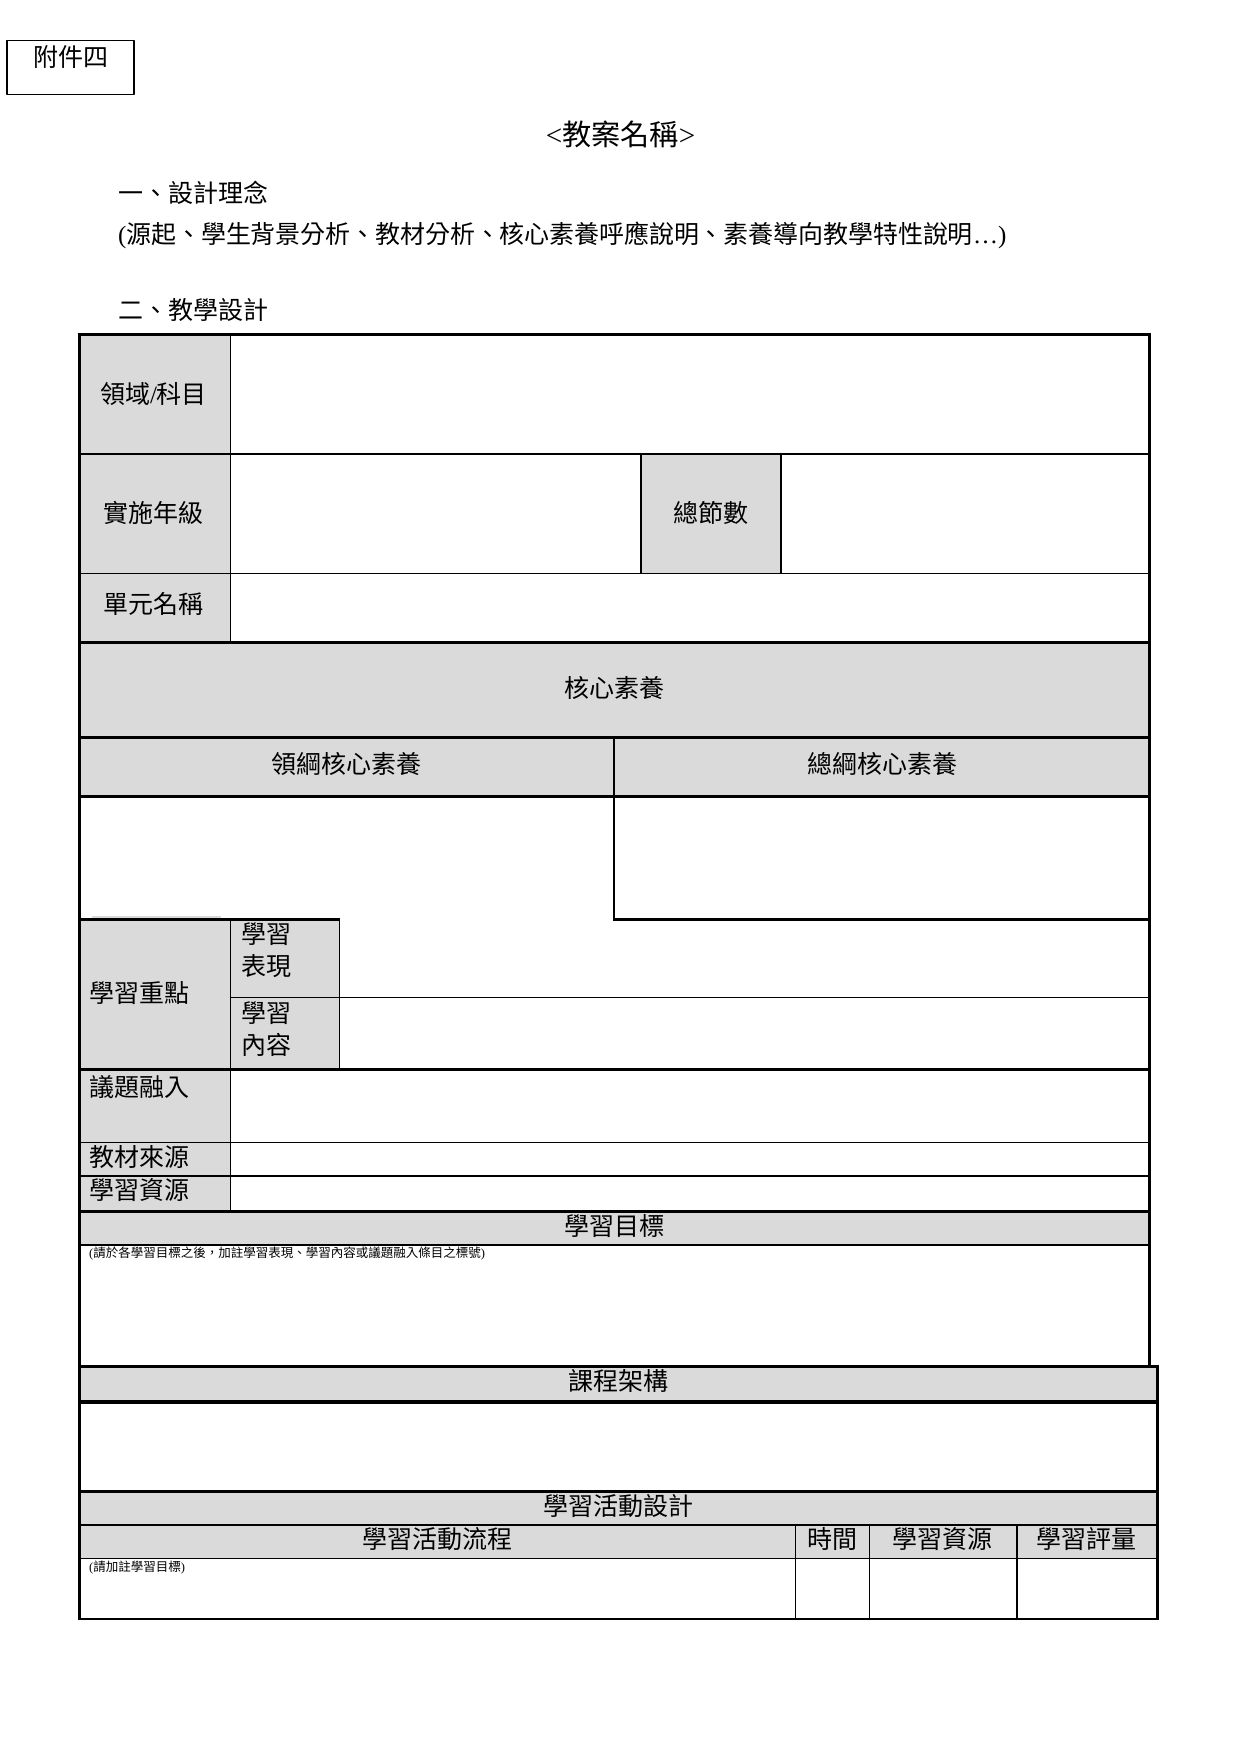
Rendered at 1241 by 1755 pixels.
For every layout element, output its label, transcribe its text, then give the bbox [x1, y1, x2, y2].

table_cell 單元名稱 [81, 574, 230, 641]
table_cell [1018, 1559, 1156, 1618]
text 一、設計理念 [118, 173, 1170, 210]
table_cell [1151, 1141, 1157, 1175]
table_cell [231, 1071, 1148, 1141]
table_cell 總節數 [642, 455, 780, 573]
table_cell 課程架構 [81, 1368, 1156, 1400]
table_header 領域/科目 [81, 336, 230, 453]
table_cell [81, 1404, 1156, 1489]
table_cell [1151, 795, 1157, 918]
text (源起、學生背景分析、教材分析、核心素養呼應說明、素養導向教學特性說明…) [118, 214, 1170, 251]
table_cell (請加註學習目標) [81, 1559, 795, 1618]
table_cell 核心素養 [81, 644, 1148, 736]
table_cell [1151, 996, 1157, 1068]
table_cell [1151, 1068, 1157, 1141]
text <教案名稱> [71, 112, 1170, 154]
table_cell 學習資源 [81, 1177, 230, 1210]
table_cell 學習目標 [81, 1213, 1148, 1244]
table_cell [1151, 641, 1157, 736]
table_cell [1151, 1175, 1157, 1210]
table_cell [81, 798, 613, 918]
table_cell 學習資源 [870, 1526, 1016, 1558]
table_cell 實施年級 [81, 455, 230, 573]
table_cell [340, 918, 1148, 996]
table_cell [1151, 573, 1157, 641]
table_cell [231, 455, 640, 573]
table_cell [231, 1143, 1148, 1175]
table_cell [1151, 1210, 1157, 1244]
table_cell 學習活動流程 [81, 1526, 795, 1558]
table_cell [1151, 1244, 1157, 1364]
table_cell [615, 798, 1148, 918]
table_cell [1151, 918, 1157, 996]
table_cell [1151, 453, 1157, 573]
table_cell [231, 574, 1148, 641]
table_cell [1151, 736, 1157, 795]
table_cell 學習評量 [1018, 1526, 1156, 1558]
table_cell [231, 1177, 1148, 1210]
table_header [231, 336, 1148, 453]
table_cell 總綱核心素養 [615, 739, 1148, 795]
table_cell 教材來源 [81, 1143, 230, 1175]
table_cell [782, 455, 1148, 573]
table_cell 學習活動設計 [81, 1493, 1156, 1524]
table_cell [340, 998, 1148, 1068]
table_cell [870, 1559, 1016, 1618]
table_cell 學習 表現 [231, 921, 339, 996]
table_cell 領綱核心素養 [81, 739, 613, 795]
text 二、教學設計 [118, 293, 1170, 327]
table_cell 時間 [796, 1526, 869, 1558]
table_cell 議題融入 [81, 1071, 230, 1141]
table_cell 學習重點 [81, 921, 230, 1068]
table_cell (請於各學習目標之後，加註學習表現、學習內容或議題融入條目之標號) [81, 1246, 1148, 1364]
table_cell 學習 內容 [231, 998, 339, 1068]
table_cell [796, 1559, 869, 1618]
table_header [1151, 333, 1157, 453]
